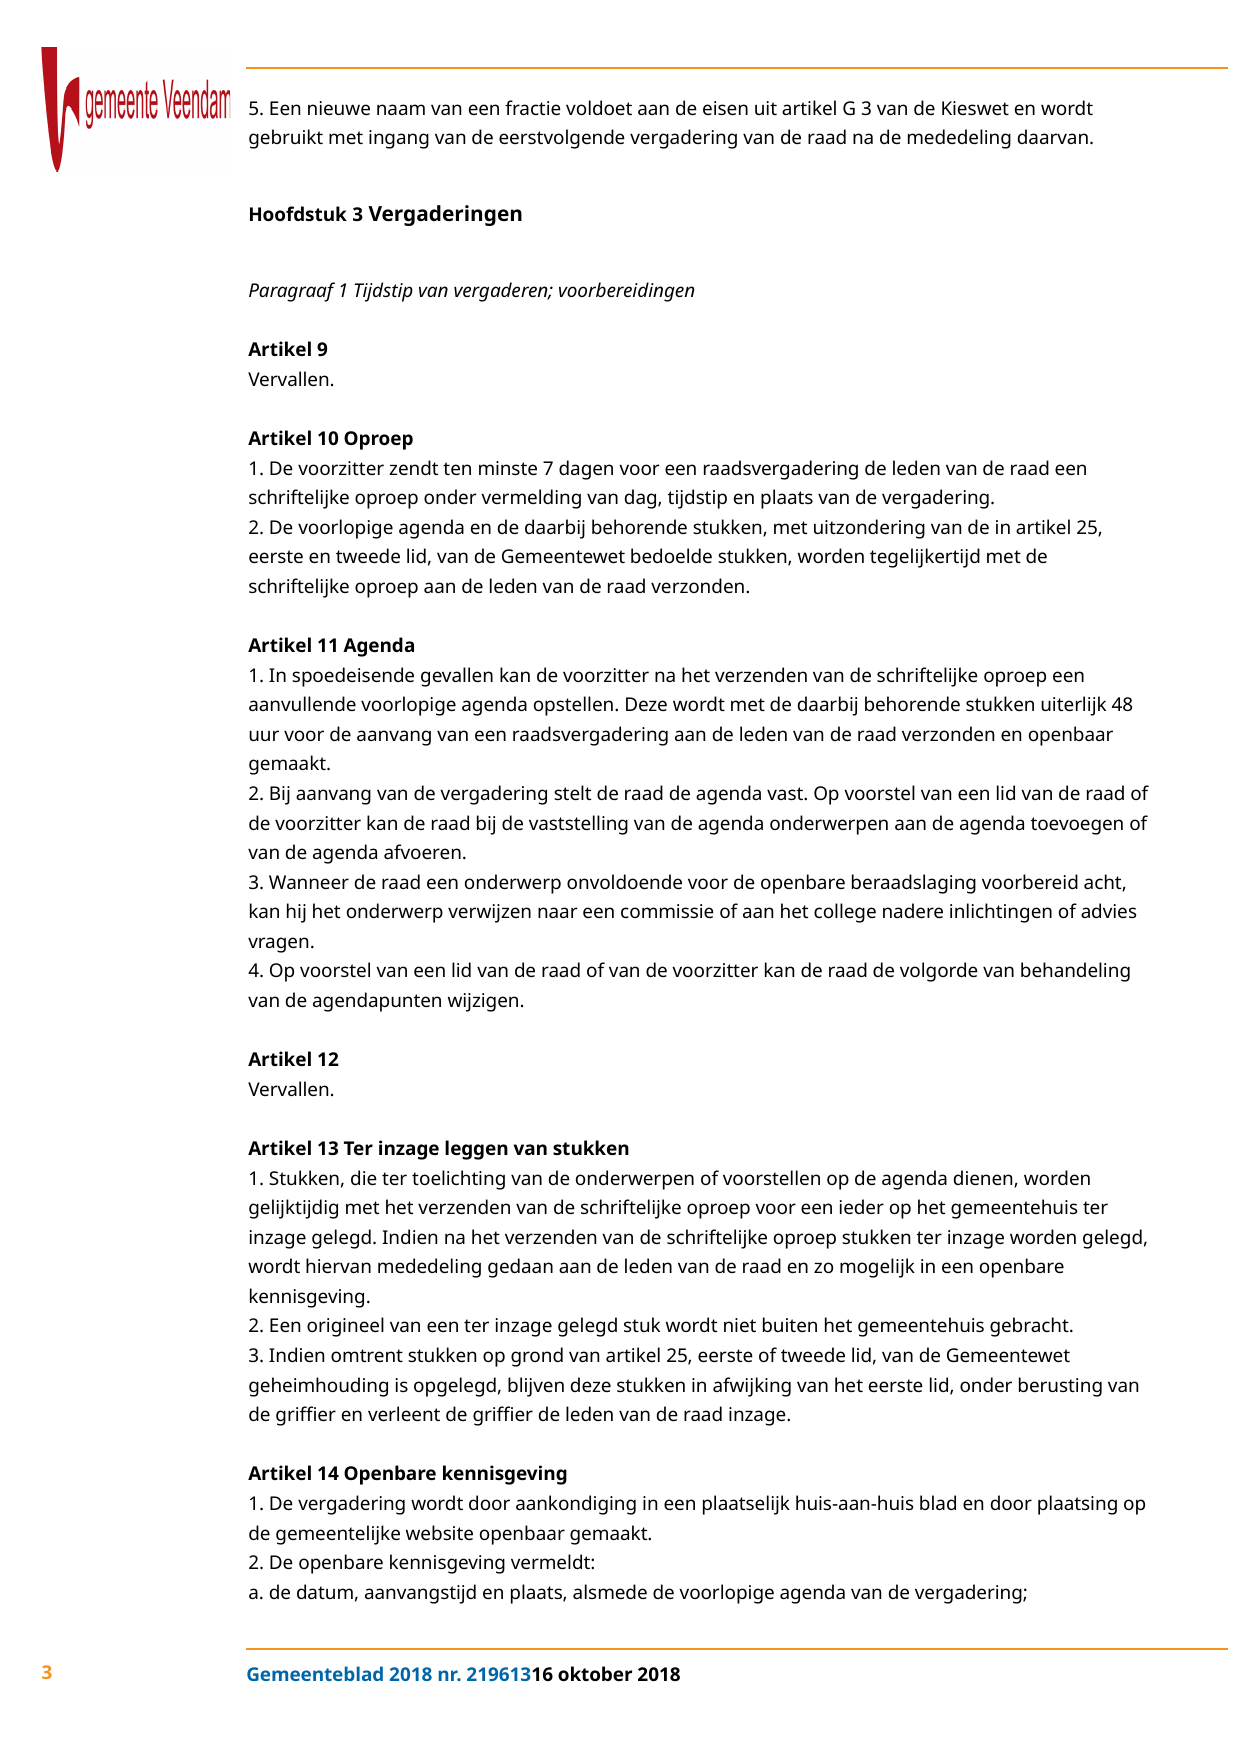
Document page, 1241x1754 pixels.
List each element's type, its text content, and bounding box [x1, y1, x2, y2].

text Vervallen. [248, 366, 1152, 392]
text Paragraaf 1 Tijdstip van vergaderen; voorbereidingen [248, 277, 1152, 303]
text a. de datum, aanvangstijd en plaats, alsmede de voorlopige agenda van de vergadering; [248, 1579, 1152, 1605]
text 3. Indien omtrent stukken op grond van artikel 25, eerste of tweede lid, van de Gemeentewet geheimhouding is opgelegd, blijven deze stukken in afwijking van het eerste lid, onder berusting van de griffier en verleent de griffier de leden van de raad inzage. [248, 1342, 1152, 1427]
text 3. Wanneer de raad een onderwerp onvoldoende voor de openbare beraadslaging voorbereid acht, kan hij het onderwerp verwijzen naar een commissie of aan het college nadere inlichtingen of advies vragen. [248, 869, 1152, 954]
text 5. Een nieuwe naam van een fractie voldoet aan de eisen uit artikel G 3 van de Kieswet en wordt gebruikt met ingang van de eerstvolgende vergadering van de raad na de mededeling daarvan. [248, 95, 1152, 150]
text 2. Een origineel van een ter inzage gelegd stuk wordt niet buiten het gemeentehuis gebracht. [248, 1313, 1152, 1338]
text 2. De voorlopige agenda en de daarbij behorende stukken, met uitzondering van de in artikel 25, eerste en tweede lid, van de Gemeentewet bedoelde stukken, worden tegelijkertijd met de schriftelijke oproep aan de leden van de raad verzonden. [248, 514, 1152, 599]
text 4. Op voorstel van een lid van de raad of van de voorzitter kan de raad de volgorde van behandeling van de agendapunten wijzigen. [248, 958, 1152, 1013]
text Artikel 10 Oproep [248, 425, 1152, 451]
text Artikel 9 [248, 336, 1152, 362]
text Vervallen. [248, 1076, 1152, 1102]
text 2. Bij aanvang van de vergadering stelt de raad de agenda vast. Op voorstel van een lid van de raad of de voorzitter kan de raad bij de vaststelling van de agenda onderwerpen aan de agenda toevoegen of van de agenda afvoeren. [248, 780, 1152, 865]
text Hoofdstuk 3 Vergaderingen [248, 199, 1152, 228]
text 1. De vergadering wordt door aankondiging in een plaatselijk huis-aan-huis blad en door plaatsing op de gemeentelijke website openbaar gemaakt. [248, 1490, 1152, 1546]
text 1. In spoedeisende gevallen kan de voorzitter na het verzenden van de schriftelijke oproep een aanvullende voorlopige agenda opstellen. Deze wordt met de daarbij behorende stukken uiterlijk 48 uur voor de aanvang van een raadsvergadering aan de leden van de raad verzonden en openbaar gemaakt. [248, 662, 1152, 776]
text Artikel 14 Openbare kennisgeving [248, 1461, 1152, 1486]
text 1. Stukken, die ter toelichting van de onderwerpen of voorstellen op de agenda dienen, worden gelijktijdig met het verzenden van de schriftelijke oproep voor een ieder op het gemeentehuis ter inzage gelegd. Indien na het verzenden van de schriftelijke oproep stukken ter inzage worden gelegd, wordt hiervan mededeling gedaan aan de leden van de raad en zo mogelijk in een openbare kennisgeving. [248, 1165, 1152, 1309]
text 2. De openbare kennisgeving vermeldt: [248, 1549, 1152, 1575]
text Artikel 12 [248, 1046, 1152, 1072]
text Artikel 13 Ter inzage leggen van stukken [248, 1135, 1152, 1161]
picture [41, 47, 231, 172]
text Artikel 11 Agenda [248, 632, 1152, 658]
text 1. De voorzitter zendt ten minste 7 dagen voor een raadsvergadering de leden van de raad een schriftelijke oproep onder vermelding van dag, tijdstip en plaats van de vergadering. [248, 455, 1152, 510]
